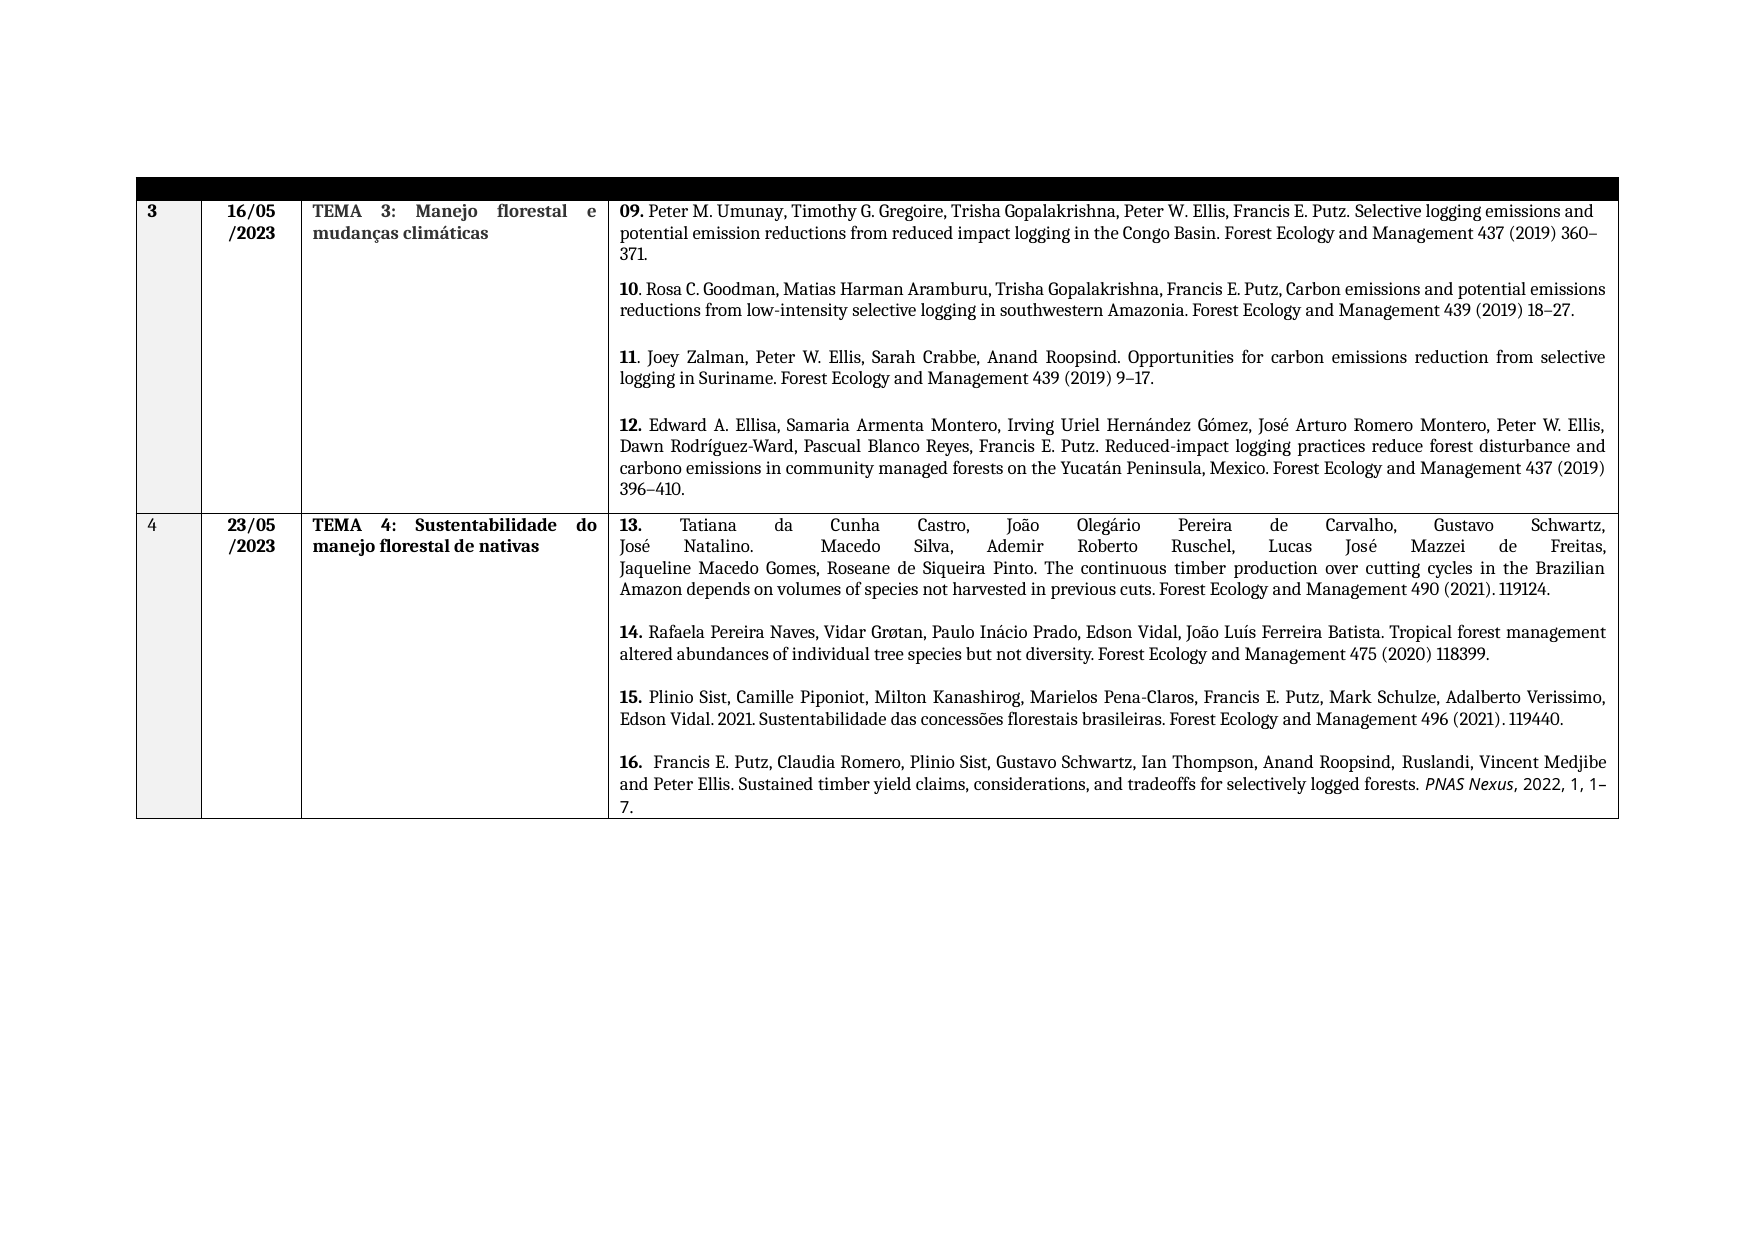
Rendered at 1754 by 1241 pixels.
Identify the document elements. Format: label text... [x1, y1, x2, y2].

table_header Data [202, 178, 301, 200]
table_header Aula [137, 178, 201, 200]
table_cell 16/05/2023 [202, 201, 301, 513]
table_header Temas da aula [302, 178, 608, 200]
table_cell 4 [137, 514, 201, 818]
table_cell 23/05/2023 [202, 514, 301, 818]
table_cell TEMA 3: Manejo florestal e mudanças climáticas [302, 201, 608, 513]
table_cell 3 [137, 201, 201, 513]
table_cell 13. Tatiana da Cunha Castro, João Olegário Pereira de Carvalho, Gustavo Schwartz, José Natalino. Macedo Silva, Ademir Roberto Ruschel, Lucas José Mazzei de Freitas, Jaqueline Macedo Gomes, Roseane de Siqueira Pinto. The continuous timber production over cutting cycles in the Brazilian Amazon depends on volumes of species not harvested in previous cuts. Forest Ecology and Management 490 (2021). 119124. 14. Rafaela Pereira Naves, Vidar Grøtan, Paulo Inácio Prado, Edson Vidal, João Luís Ferreira Batista. Tropical forest management altered abundances of individual tree species but not diversity. Forest Ecology and Management 475 (2020) 118399. 15. Plinio Sist, Camille Piponiot, Milton Kanashirog, Marielos Pena-Claros, Francis E. Putz, Mark Schulze, Adalberto Verissimo, Edson Vidal. 2021. Sustentabilidade das concessões florestais brasileiras. Forest Ecology and Management 496 (2021). 119440. 16. Francis E. Putz, Claudia Romero, Plinio Sist, Gustavo Schwartz, Ian Thompson, Anand Roopsind, Ruslandi, Vincent Medjibe and Peter Ellis. Sustained timber yield claims, considerations, and tradeoffs for selectively logged forests. PNAS Nexus, 2022, 1, 1–7. [609, 514, 1618, 818]
table_cell 09. Peter M. Umunay, Timothy G. Gregoire, Trisha Gopalakrishna, Peter W. Ellis, Francis E. Putz. Selective logging emissions and potential emission reductions from reduced impact logging in the Congo Basin. Forest Ecology and Management 437 (2019) 360–371. 10. Rosa C. Goodman, Matias Harman Aramburu, Trisha Gopalakrishna, Francis E. Putz, Carbon emissions and potential emissions reductions from low-intensity selective logging in southwestern Amazonia. Forest Ecology and Management 439 (2019) 18–27. 11. Joey Zalman, Peter W. Ellis, Sarah Crabbe, Anand Roopsind. Opportunities for carbon emissions reduction from selective logging in Suriname. Forest Ecology and Management 439 (2019) 9–17. 12. Edward A. Ellisa, Samaria Armenta Montero, Irving Uriel Hernández Gómez, José Arturo Romero Montero, Peter W. Ellis, Dawn Rodríguez-Ward, Pascual Blanco Reyes, Francis E. Putz. Reduced-impact logging practices reduce forest disturbance and carbono emissions in community managed forests on the Yucatán Peninsula, Mexico. Forest Ecology and Management 437 (2019) 396–410. [609, 201, 1618, 513]
table_cell TEMA 4: Sustentabilidade do manejo florestal de nativas [302, 514, 608, 818]
table_header Referências [609, 178, 1618, 200]
